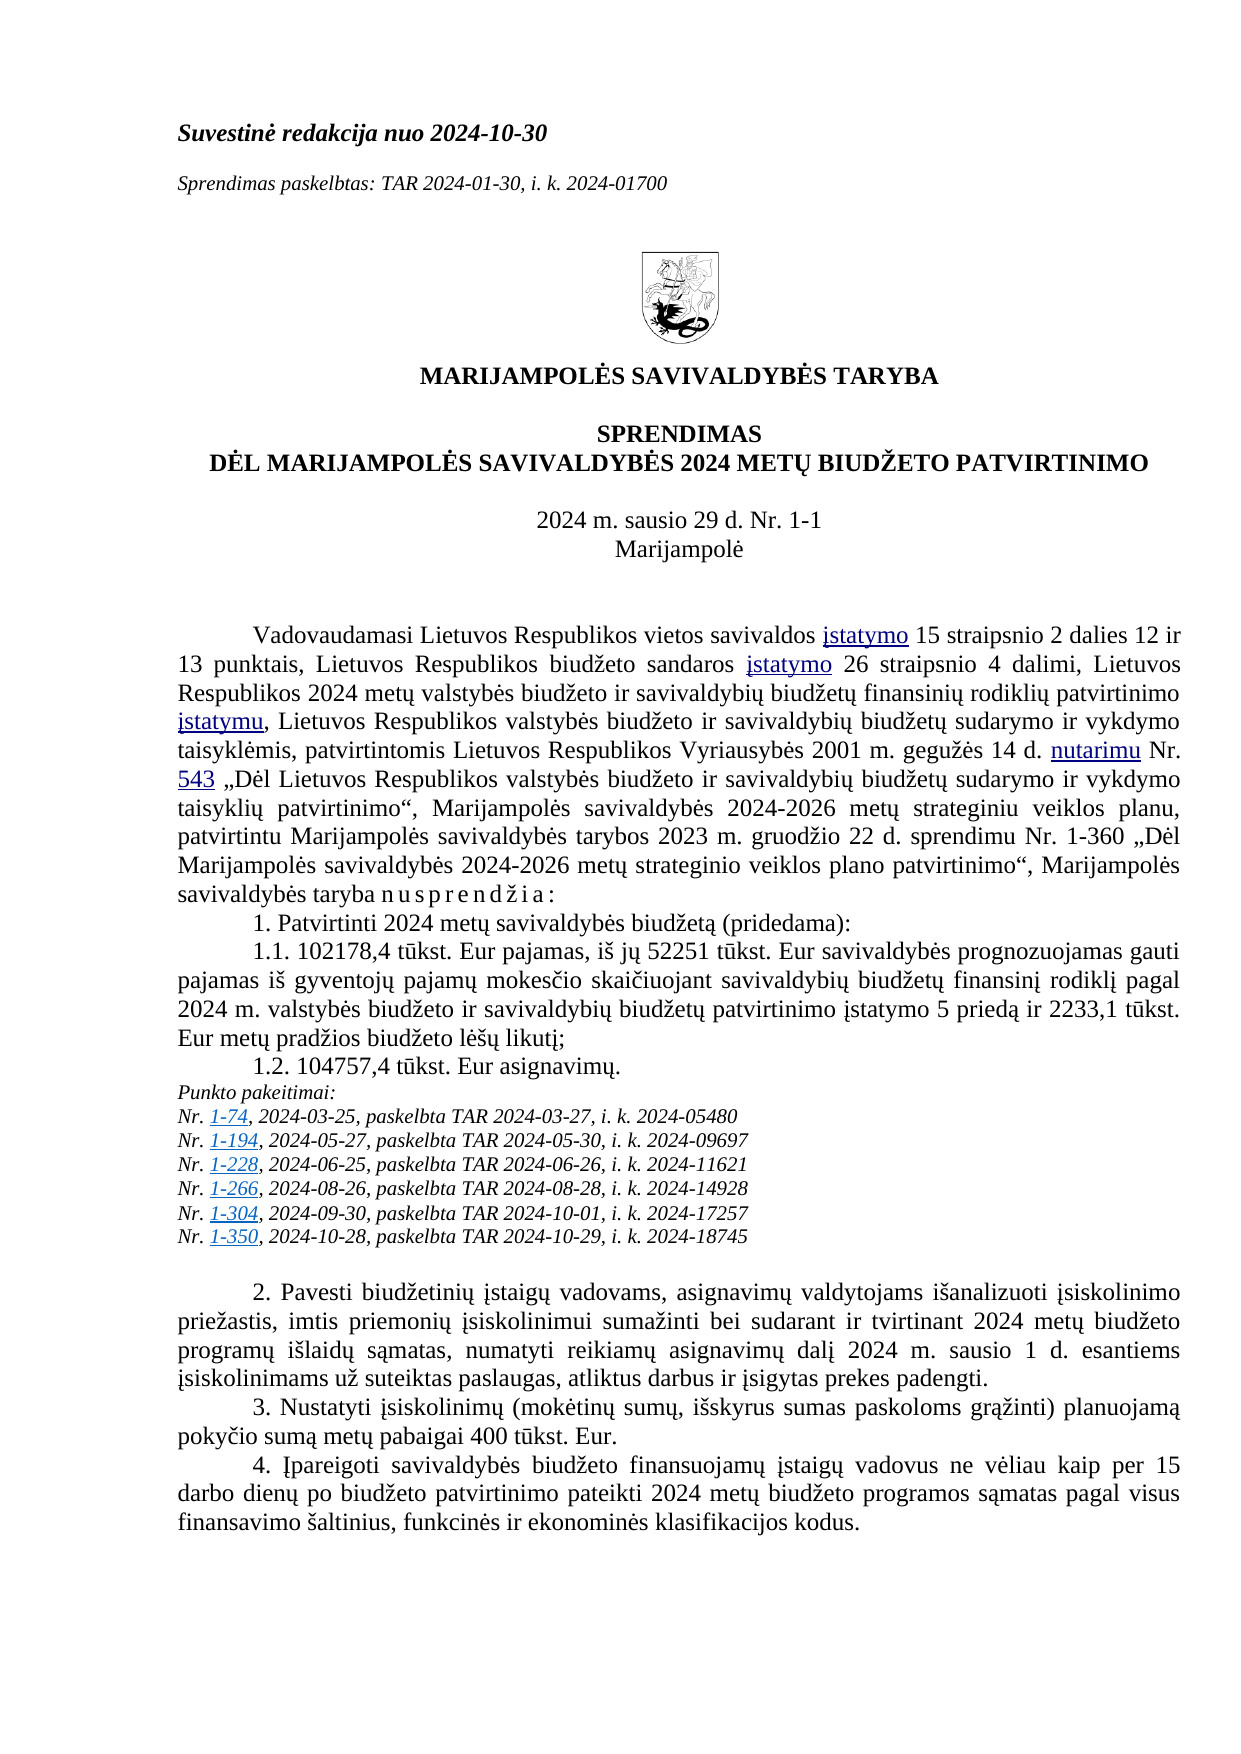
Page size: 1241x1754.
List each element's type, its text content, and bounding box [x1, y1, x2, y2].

text DĖL MARIJAMPOLĖS SAVIVALDYBĖS 2024 METŲ BIUDŽETO PATVIRTINIMO [177, 448, 1181, 476]
text Nr. 1-350, 2024-10-28, paskelbta TAR 2024-10-29, i. k. 2024-18745 [177, 1224, 1181, 1248]
text 2. Pavesti biudžetinių įstaigų vadovams, asignavimų valdytojams išanalizuoti įsiskolinimo priežastis, imtis priemonių įsiskolinimui sumažinti bei sudarant ir tvirtinant 2024 metų biudžeto programų išlaidų sąmatas, numatyti reikiamų asignavimų dalį 2024 m. sausio 1 d. esantiems įsiskolinimams už suteiktas paslaugas, atliktus darbus ir įsigytas prekes padengti. [177, 1277, 1181, 1392]
text Nr. 1-194, 2024-05-27, paskelbta TAR 2024-05-30, i. k. 2024-09697 [177, 1128, 1181, 1152]
text Sprendimas paskelbtas: TAR 2024-01-30, i. k. 2024-01700 [177, 171, 1181, 195]
text Vadovaudamasi Lietuvos Respublikos vietos savivaldos įstatymo 15 straipsnio 2 dalies 12 ir 13 punktais, Lietuvos Respublikos biudžeto sandaros įstatymo 26 straipsnio 4 dalimi, Lietuvos Respublikos 2024 metų valstybės biudžeto ir savivaldybių biudžetų finansinių rodiklių patvirtinimo įstatymu, Lietuvos Respublikos valstybės biudžeto ir savivaldybių biudžetų sudarymo ir vykdymo taisyklėmis, patvirtintomis Lietuvos Respublikos Vyriausybės 2001 m. gegužės 14 d. nutarimu Nr. 543 „Dėl Lietuvos Respublikos valstybės biudžeto ir savivaldybių biudžetų sudarymo ir vykdymo taisyklių patvirtinimo“, Marijampolės savivaldybės 2024-2026 metų strateginiu veiklos planu, patvirtintu Marijampolės savivaldybės tarybos 2023 m. gruodžio 22 d. sprendimu Nr. 1-360 „Dėl Marijampolės savivaldybės 2024-2026 metų strateginio veiklos plano patvirtinimo“, Marijampolės savivaldybės taryba nusprendžia: [177, 620, 1181, 908]
text Suvestinė redakcija nuo 2024-10-30 [177, 118, 1181, 147]
text Nr. 1-228, 2024-06-25, paskelbta TAR 2024-06-26, i. k. 2024-11621 [177, 1152, 1181, 1176]
text 1.2. 104757,4 tūkst. Eur asignavimų. [177, 1051, 1181, 1080]
text 4. Įpareigoti savivaldybės biudžeto finansuojamų įstaigų vadovus ne vėliau kaip per 15 darbo dienų po biudžeto patvirtinimo pateikti 2024 metų biudžeto programos sąmatas pagal visus finansavimo šaltinius, funkcinės ir ekonominės klasifikacijos kodus. [177, 1450, 1181, 1536]
text Nr. 1-266, 2024-08-26, paskelbta TAR 2024-08-28, i. k. 2024-14928 [177, 1176, 1181, 1200]
text 2024 m. sausio 29 d. Nr. 1-1 [177, 505, 1181, 534]
text SPRENDIMAS [177, 419, 1181, 448]
text Nr. 1-304, 2024-09-30, paskelbta TAR 2024-10-01, i. k. 2024-17257 [177, 1200, 1181, 1224]
text Nr. 1-74, 2024-03-25, paskelbta TAR 2024-03-27, i. k. 2024-05480 [177, 1104, 1181, 1128]
text Punkto pakeitimai: [177, 1080, 1181, 1104]
text Marijampolė [177, 534, 1181, 563]
text MARIJAMPOLĖS SAVIVALDYBĖS TARYBA [177, 361, 1181, 390]
text 1.1. 102178,4 tūkst. Eur pajamas, iš jų 52251 tūkst. Eur savivaldybės prognozuojamas gauti pajamas iš gyventojų pajamų mokesčio skaičiuojant savivaldybių biudžetų finansinį rodiklį pagal 2024 m. valstybės biudžeto ir savivaldybių biudžetų patvirtinimo įstatymo 5 priedą ir 2233,1 tūkst. Eur metų pradžios biudžeto lėšų likutį; [177, 936, 1181, 1051]
text 3. Nustatyti įsiskolinimų (mokėtinų sumų, išskyrus sumas paskoloms grąžinti) planuojamą pokyčio sumą metų pabaigai 400 tūkst. Eur. [177, 1392, 1181, 1450]
text 1. Patvirtinti 2024 metų savivaldybės biudžetą (pridedama): [177, 908, 1181, 936]
